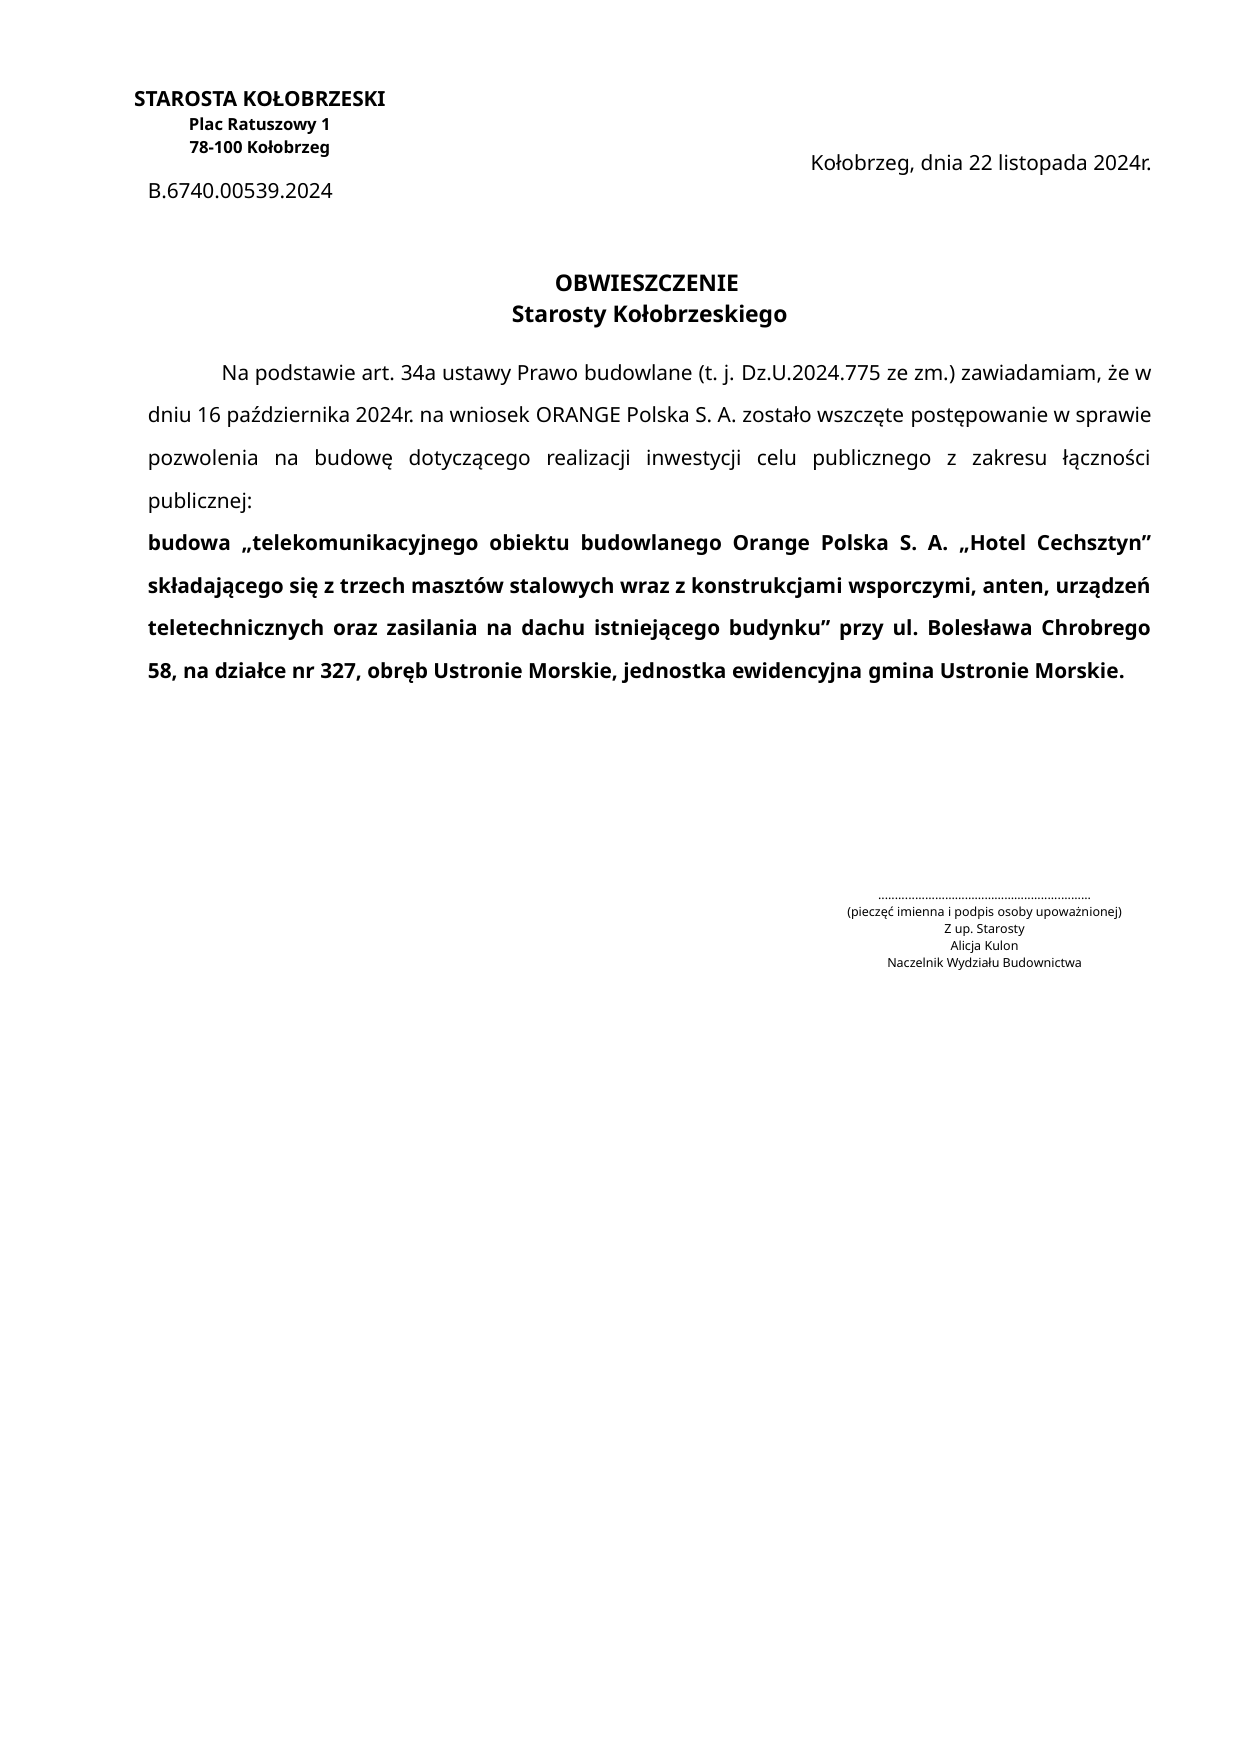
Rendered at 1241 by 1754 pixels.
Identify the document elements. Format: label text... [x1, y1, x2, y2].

text OBWIESZCZENIE [148, 267, 1152, 298]
table_header [482, 699, 817, 727]
text STAROSTA KOŁOBRZESKI [103, 84, 416, 113]
table_cell [817, 972, 1152, 1000]
text 78-100 Kołobrzeg [103, 136, 416, 158]
text Plac Ratuszowy 1 [103, 113, 416, 136]
table_cell [482, 727, 817, 903]
table_header [817, 699, 1152, 727]
table_cell [148, 903, 482, 972]
table_cell (pieczęć imienna i podpis osoby upoważnionej) Z up. Starosty Alicja Kulon Naczelnik Wydziału Budownictwa [817, 903, 1152, 972]
table_cell [148, 972, 482, 1000]
text B.6740.00539.2024 [148, 176, 1152, 204]
text Starosty Kołobrzeskiego [148, 298, 1152, 329]
text Na podstawie art. 34a ustawy Prawo budowlane (t. j. Dz.U.2024.775 ze zm.) zawiadamiam, że w dniu 16 października 2024r. na wniosek ORANGE Polska S. A. zostało wszczęte postępowanie w sprawie pozwolenia na budowę dotyczącego realizacji inwestycji celu publicznego z zakresu łączności publicznej: [148, 358, 1152, 514]
text budowa „telekomunikacyjnego obiektu budowlanego Orange Polska S. A. „Hotel Cechsztyn” składającego się z trzech masztów stalowych wraz z konstrukcjami wsporczymi, anten, urządzeń teletechnicznych oraz zasilania na dachu istniejącego budynku” przy ul. Bolesława Chrobrego 58, na działce nr 327, obręb Ustronie Morskie, jednostka ewidencyjna gmina Ustronie Morskie. [148, 528, 1152, 684]
table_cell [482, 972, 817, 1000]
text Kołobrzeg, dnia 22 listopada 2024r. [148, 148, 1152, 176]
table_cell .................……………………….................... [817, 727, 1152, 903]
table_cell [148, 727, 482, 903]
table_cell [482, 903, 817, 972]
table_header [148, 699, 482, 727]
